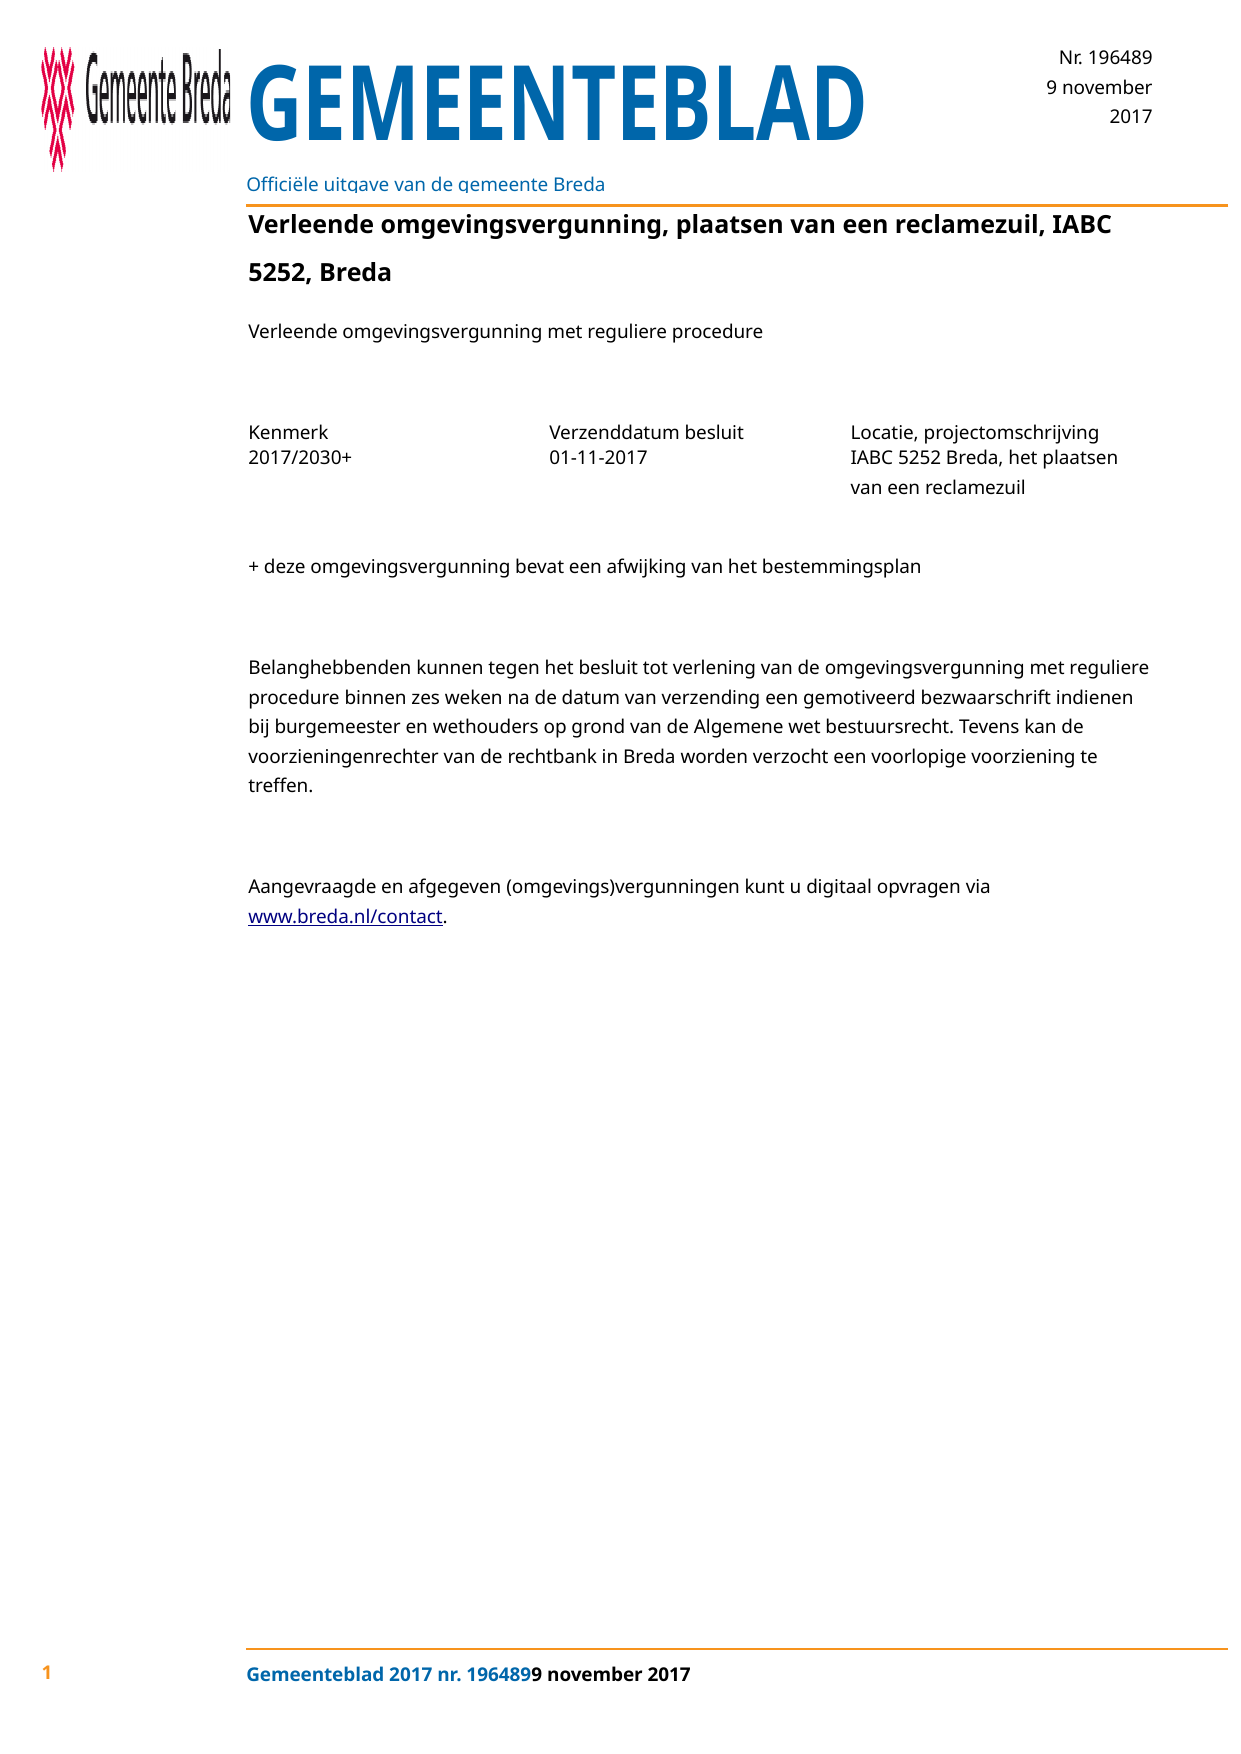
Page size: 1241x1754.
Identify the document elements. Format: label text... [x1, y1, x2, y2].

text Belanghebbenden kunnen tegen het besluit tot verlening van de omgevingsvergunning met reguliere procedure binnen zes weken na de datum van verzending een gemotiveerd bezwaarschrift indienen bij burgemeester en wethouders op grond van de Algemene wet bestuursrecht. Tevens kan de voorzieningenrechter van de rechtbank in Breda worden verzocht een voorlopige voorziening te treffen. [248, 654, 1152, 798]
text Aangevraagde en afgegeven (omgevings)vergunningen kunt u digitaal opvragen via www.breda.nl/contact. [248, 873, 1152, 929]
picture [41, 47, 231, 172]
table_cell 01-11-2017 [549, 445, 850, 500]
text Verleende omgevingsvergunning, plaatsen van een reclamezuil, IABC 5252, Breda [248, 207, 1152, 288]
table_header Kenmerk [248, 419, 549, 444]
table_header Verzenddatum besluit [549, 419, 850, 444]
text Verleende omgevingsvergunning met reguliere procedure [248, 318, 1152, 344]
table_header Locatie, projectomschrijving [850, 419, 1152, 444]
text + deze omgevingsvergunning bevat een afwijking van het bestemmingsplan [248, 553, 1152, 579]
table_cell IABC 5252 Breda, het plaatsen van een reclamezuil [850, 445, 1152, 500]
table_cell 2017/2030+ [248, 445, 549, 500]
